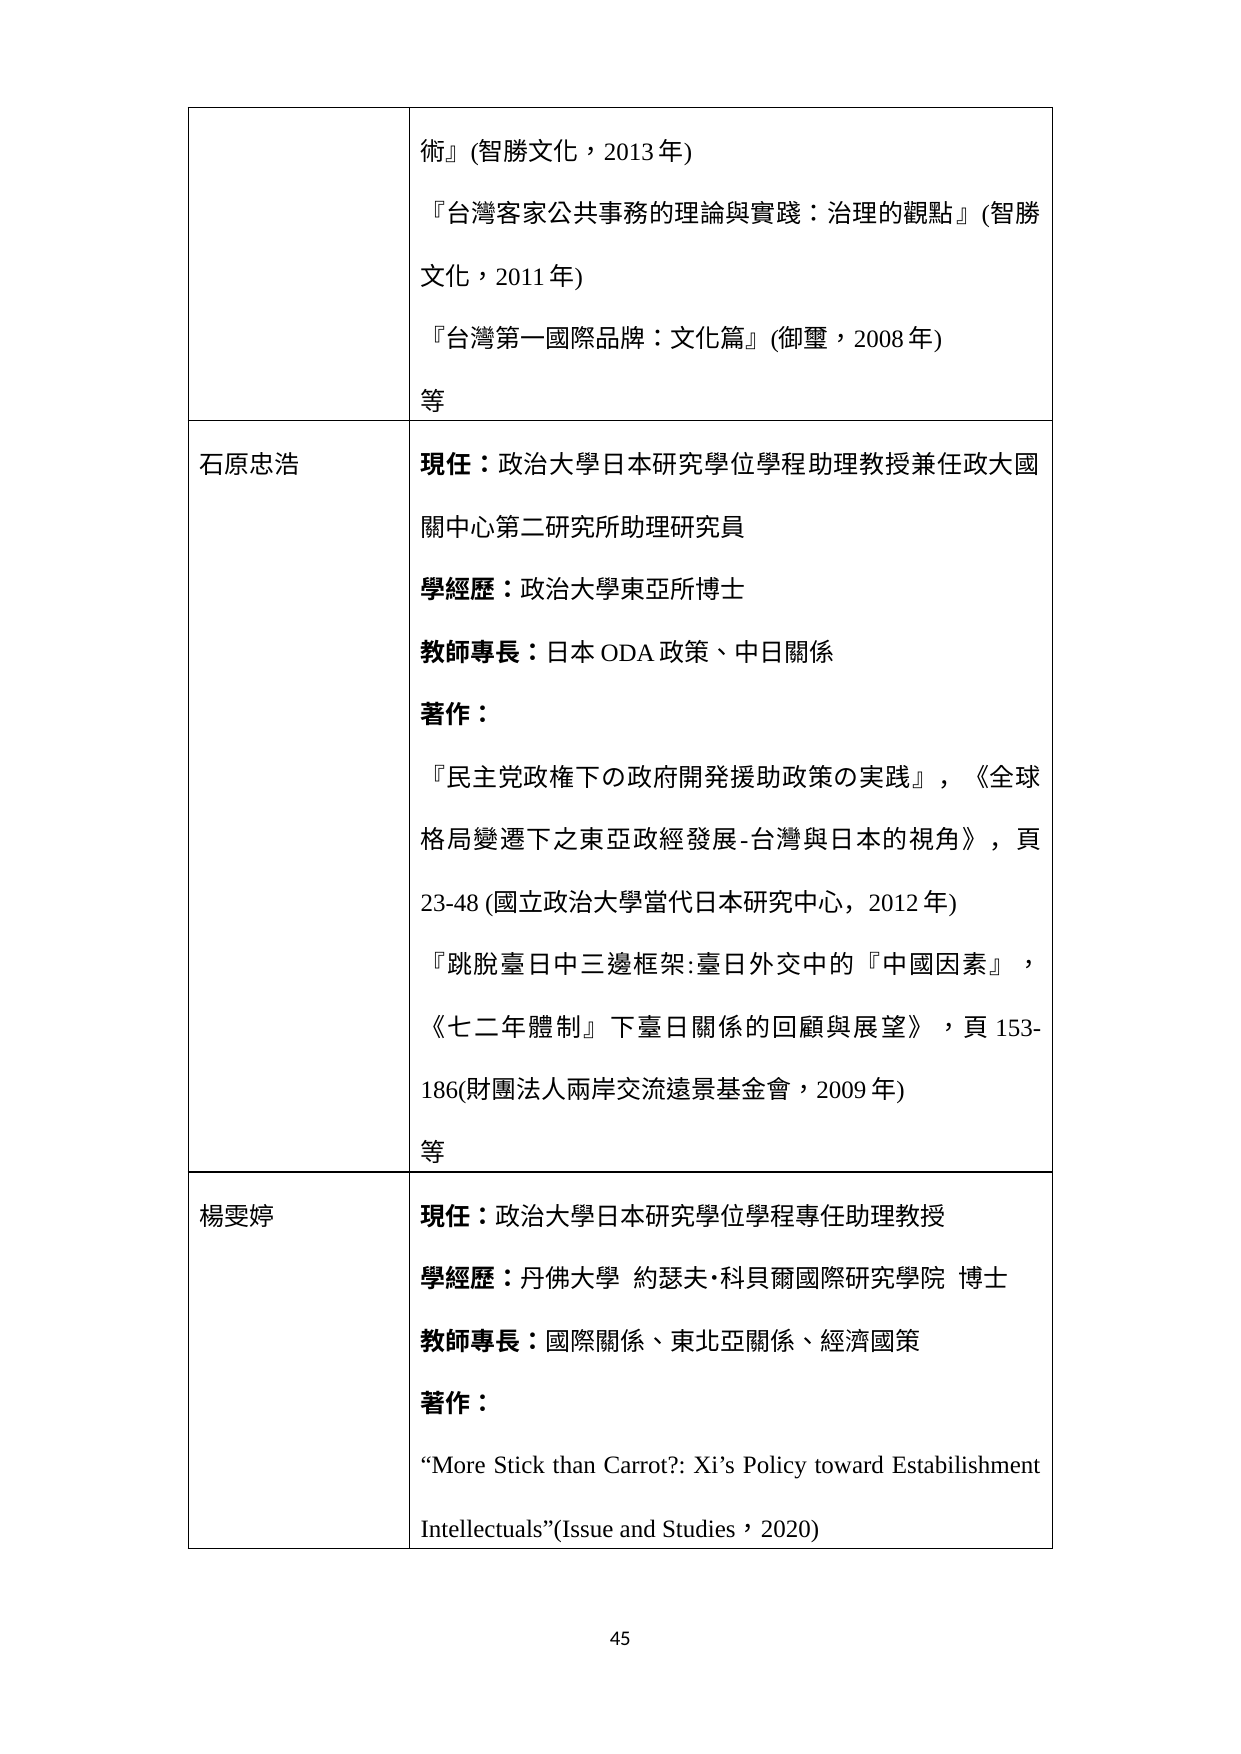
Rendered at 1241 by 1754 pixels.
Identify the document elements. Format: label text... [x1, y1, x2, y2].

table_cell 現任：政治大學日本研究學位學程專任助理教授 學經歷：丹佛大學 約瑟夫˙科貝爾國際研究學院 博士 教師專長：國際關係、東北亞關係、經濟國策 著作： “More Stick than Carrot?: Xi’s Policy toward Estabilishment Intellectuals”(Issue and Studies，2020) [410, 1173, 1052, 1547]
table_cell 術』(智勝文化，2013年) 『台灣客家公共事務的理論與實踐：治理的觀點』(智勝文化，2011年) 『台灣第一國際品牌：文化篇』(御璽，2008年) 等 [410, 108, 1052, 420]
table_cell 石原忠浩 [189, 421, 409, 1171]
table_cell 楊雯婷 [189, 1173, 409, 1547]
table_cell [189, 108, 409, 420]
table_cell 現任：政治大學日本研究學位學程助理教授兼任政大國關中心第二研究所助理研究員 學經歷：政治大學東亞所博士 教師專長：日本ODA政策、中日關係 著作： 『民主党政権下の政府開発援助政策の実践』，《全球格局變遷下之東亞政經發展-台灣與日本的視角》，頁23-48 (國立政治大學當代日本研究中心，2012年) 『跳脫臺日中三邊框架:臺日外交中的『中國因素』，《七二年體制』下臺日關係的回顧與展望》，頁153-186(財團法人兩岸交流遠景基金會，2009年) 等 [410, 421, 1052, 1171]
